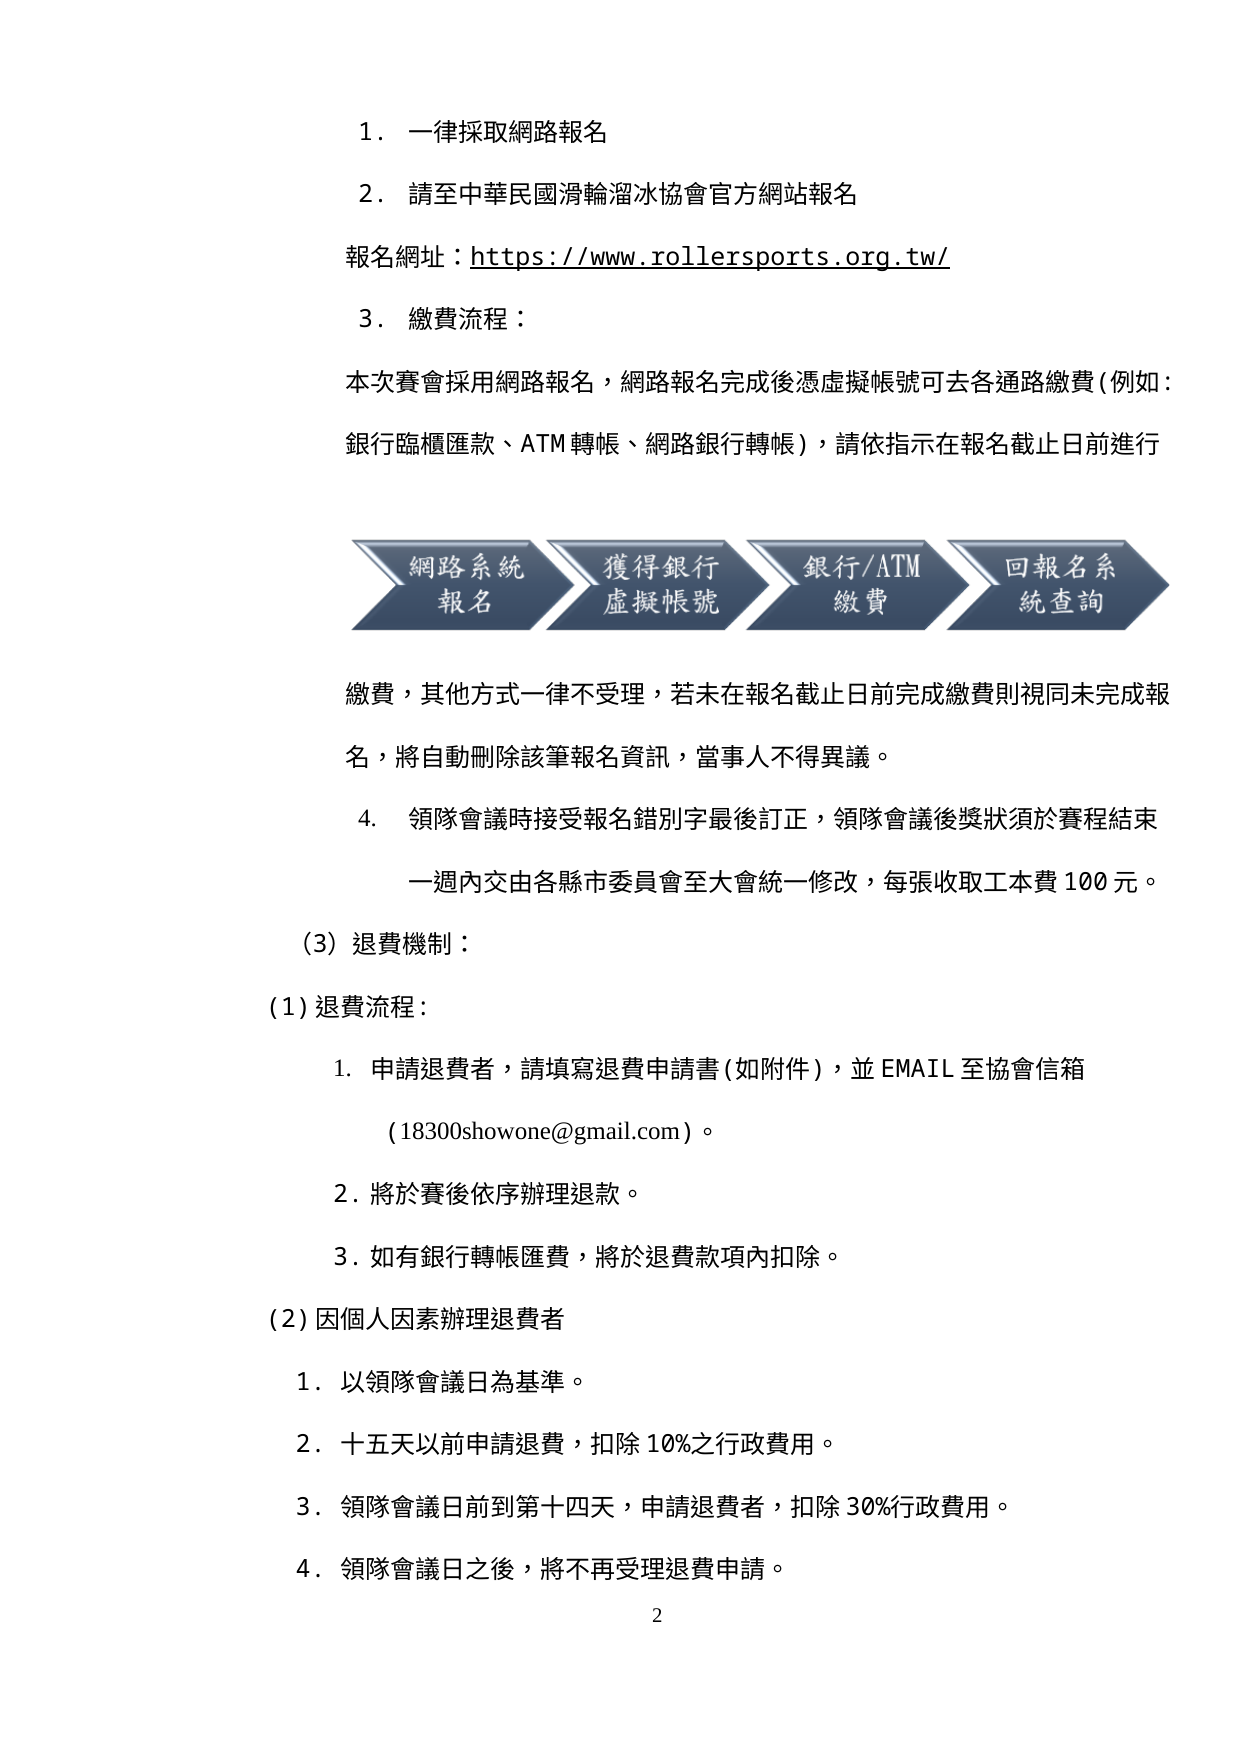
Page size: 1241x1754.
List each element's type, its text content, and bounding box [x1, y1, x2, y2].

list 將於賽後依序辦理退款。 [333, 1151, 1181, 1214]
list 繳費流程： [358, 276, 1181, 339]
list 退費機制： [287, 901, 1181, 964]
list 申請退費者，請填寫退費申請書(如附件)，並EMAIL至協會信箱(18300showone@gmail.com)。 [333, 1026, 1181, 1151]
text 報名網址：https://www.rollersports.org.tw/ [345, 214, 1181, 276]
text 1. 以領隊會議日為基準。 [295, 1339, 1181, 1401]
list 請至中華民國滑輪溜冰協會官方網站報名 [358, 151, 1181, 214]
text 4. 領隊會議日之後，將不再受理退費申請。 [295, 1526, 1181, 1589]
list 如有銀行轉帳匯費，將於退費款項內扣除。 [333, 1214, 1181, 1276]
list 因個人因素辦理退費者 [266, 1276, 1181, 1339]
list 領隊會議時接受報名錯別字最後訂正，領隊會議後獎狀須於賽程結束一週內交由各縣市委員會至大會統一修改，每張收取工本費100元。 [358, 776, 1181, 901]
text 3. 領隊會議日前到第十四天，申請退費者，扣除30%行政費用。 [295, 1464, 1181, 1526]
list 一律採取網路報名 [358, 89, 1181, 151]
text 2. 十五天以前申請退費，扣除10%之行政費用。 [295, 1401, 1181, 1464]
list 退費流程: [266, 964, 1181, 1026]
text 本次賽會採用網路報名，網路報名完成後憑虛擬帳號可去各通路繳費(例如:銀行臨櫃匯款、ATM轉帳、網路銀行轉帳)，請依指示在報名截止日前進行繳費，其他方式一律不受理，若未在報名截止日前完成繳費則視同未完成報名，將自動刪除該筆報名資訊，當事人不得異議。 [345, 339, 1181, 776]
